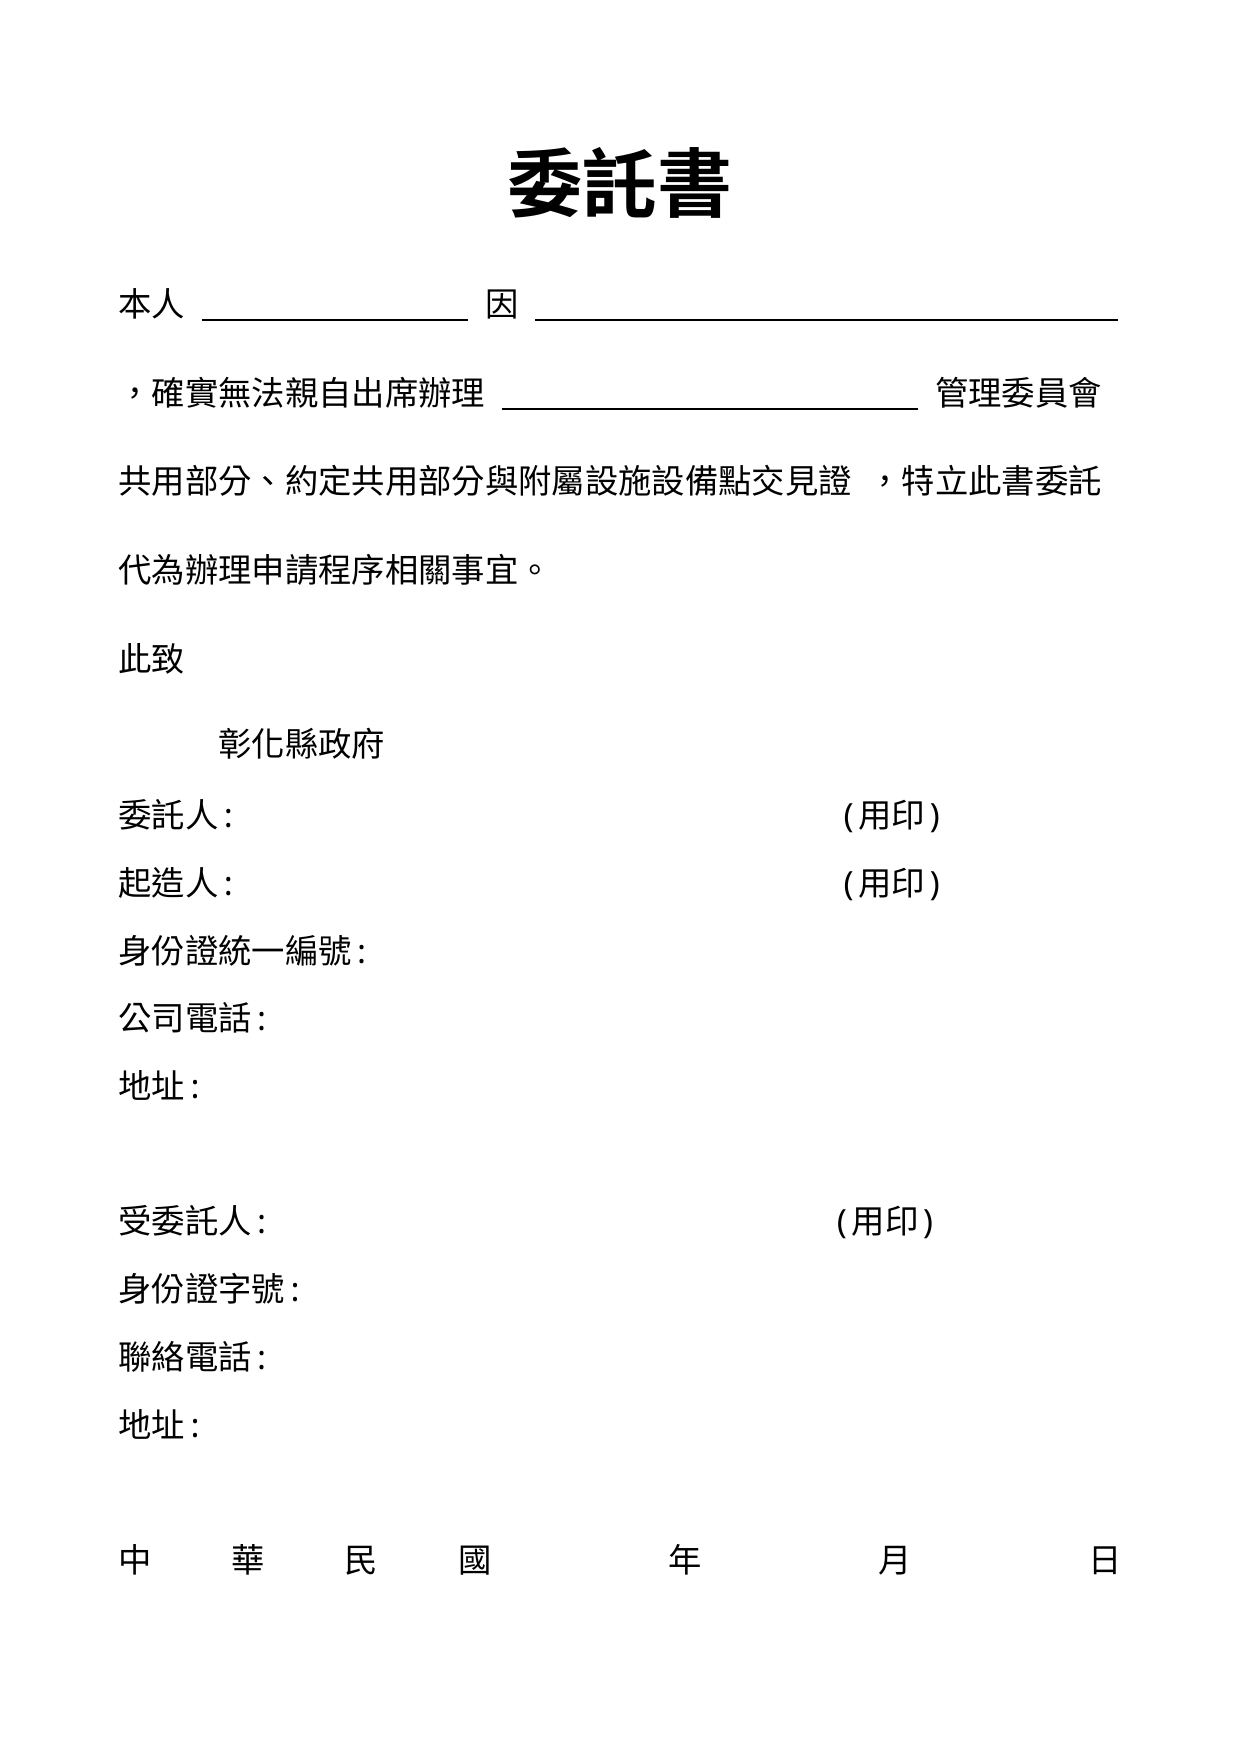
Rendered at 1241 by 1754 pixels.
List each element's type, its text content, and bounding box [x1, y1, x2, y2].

text 身份證統一編號: [118, 921, 1122, 974]
text 起造人: (用印) [118, 853, 1122, 906]
text 中華民國 年 月 日 [118, 1530, 1122, 1583]
text 地址: [118, 1394, 1122, 1448]
text 聯絡電話: [118, 1327, 1122, 1380]
text 地址: [118, 1056, 1122, 1109]
text 受委託人: (用印) [118, 1191, 1122, 1244]
text 身份證字號: [118, 1259, 1122, 1312]
text 公司電話: [118, 988, 1122, 1041]
text 委託人: (用印) [118, 785, 1122, 838]
text 此致 [118, 614, 1122, 685]
text 彰化縣政府 [118, 700, 1122, 771]
subtitle 委託書 [118, 124, 1122, 233]
text 本人 因 ，確實無法親自出席辦理 管理委員會共用部分、約定共用部分與附屬設施設備點交見證 ，特立此書委託 代為辦理申請程序相關事宜。 [118, 246, 1122, 600]
